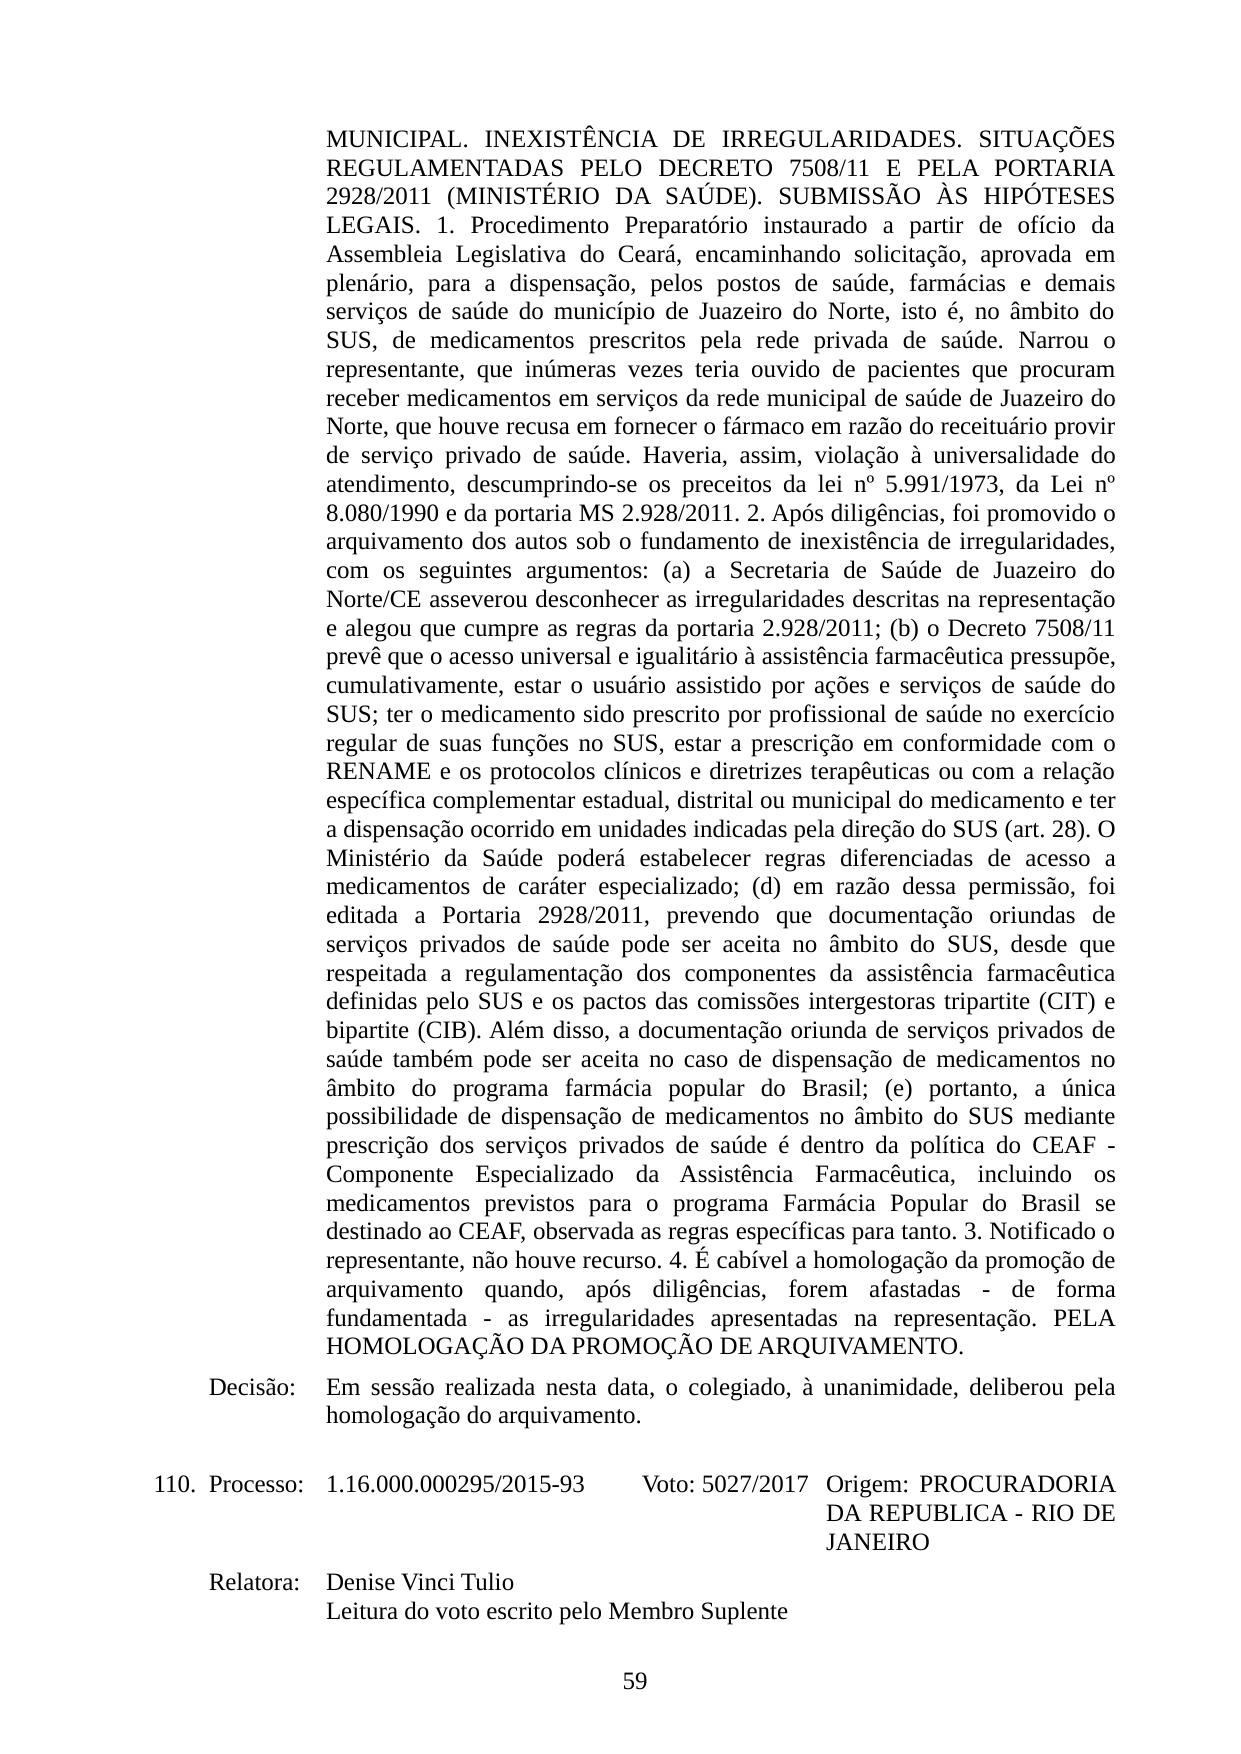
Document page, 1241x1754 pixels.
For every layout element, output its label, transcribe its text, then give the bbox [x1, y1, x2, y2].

table_header 110. [148, 1464, 203, 1561]
table_header Processo: [203, 1464, 320, 1561]
table_cell Denise Vinci Tulio Leitura do voto escrito pelo Membro Suplente [320, 1561, 1122, 1630]
table_header Voto: 5027/2017 [636, 1464, 820, 1561]
table_cell [148, 118, 203, 1366]
table_header Origem: PROCURADORIA DA REPUBLICA - RIO DE JANEIRO [820, 1464, 1122, 1561]
table_cell [148, 1366, 203, 1435]
table_cell [203, 118, 320, 1366]
table_header 1.16.000.000295/2015-93 [320, 1464, 636, 1561]
table_cell MUNICIPAL. INEXISTÊNCIA DE IRREGULARIDADES. SITUAÇÕES REGULAMENTADAS PELO DECRETO 7508/11 E PELA PORTARIA 2928/2011 (MINISTÉRIO DA SAÚDE). SUBMISSÃO ÀS HIPÓTESES LEGAIS. 1. Procedimento Preparatório instaurado a partir de ofício da Assembleia Legislativa do Ceará, encaminhando solicitação, aprovada em plenário, para a dispensação, pelos postos de saúde, farmácias e demais serviços de saúde do município de Juazeiro do Norte, isto é, no âmbito do SUS, de medicamentos prescritos pela rede privada de saúde. Narrou o representante, que inúmeras vezes teria ouvido de pacientes que procuram receber medicamentos em serviços da rede municipal de saúde de Juazeiro do Norte, que houve recusa em fornecer o fármaco em razão do receituário provir de serviço privado de saúde. Haveria, assim, violação à universalidade do atendimento, descumprindo-se os preceitos da lei nº 5.991/1973, da Lei nº 8.080/1990 e da portaria MS 2.928/2011. 2. Após diligências, foi promovido o arquivamento dos autos sob o fundamento de inexistência de irregularidades, com os seguintes argumentos: (a) a Secretaria de Saúde de Juazeiro do Norte/CE asseverou desconhecer as irregularidades descritas na representação e alegou que cumpre as regras da portaria 2.928/2011; (b) o Decreto 7508/11 prevê que o acesso universal e igualitário à assistência farmacêutica pressupõe, cumulativamente, estar o usuário assistido por ações e serviços de saúde do SUS; ter o medicamento sido prescrito por profissional de saúde no exercício regular de suas funções no SUS, estar a prescrição em conformidade com o RENAME e os protocolos clínicos e diretrizes terapêuticas ou com a relação específica complementar estadual, distrital ou municipal do medicamento e ter a dispensação ocorrido em unidades indicadas pela direção do SUS (art. 28). O Ministério da Saúde poderá estabelecer regras diferenciadas de acesso a medicamentos de caráter especializado; (d) em razão dessa permissão, foi editada a Portaria 2928/2011, prevendo que documentação oriundas de serviços privados de saúde pode ser aceita no âmbito do SUS, desde que respeitada a regulamentação dos componentes da assistência farmacêutica definidas pelo SUS e os pactos das comissões intergestoras tripartite (CIT) e bipartite (CIB). Além disso, a documentação oriunda de serviços privados de saúde também pode ser aceita no caso de dispensação de medicamentos no âmbito do programa farmácia popular do Brasil; (e) portanto, a única possibilidade de dispensação de medicamentos no âmbito do SUS mediante prescrição dos serviços privados de saúde é dentro da política do CEAF - Componente Especializado da Assistência Farmacêutica, incluindo os medicamentos previstos para o programa Farmácia Popular do Brasil se destinado ao CEAF, observada as regras específicas para tanto. 3. Notificado o representante, não houve recurso. 4. É cabível a homologação da promoção de arquivamento quando, após diligências, forem afastadas - de forma fundamentada - as irregularidades apresentadas na representação. PELA HOMOLOGAÇÃO DA PROMOÇÃO DE ARQUIVAMENTO. [320, 118, 1122, 1366]
table_cell [148, 1561, 203, 1630]
table_cell Decisão: [203, 1366, 320, 1435]
table_cell Relatora: [203, 1561, 320, 1630]
table_cell Em sessão realizada nesta data, o colegiado, à unanimidade, deliberou pela homologação do arquivamento. [320, 1366, 1122, 1435]
